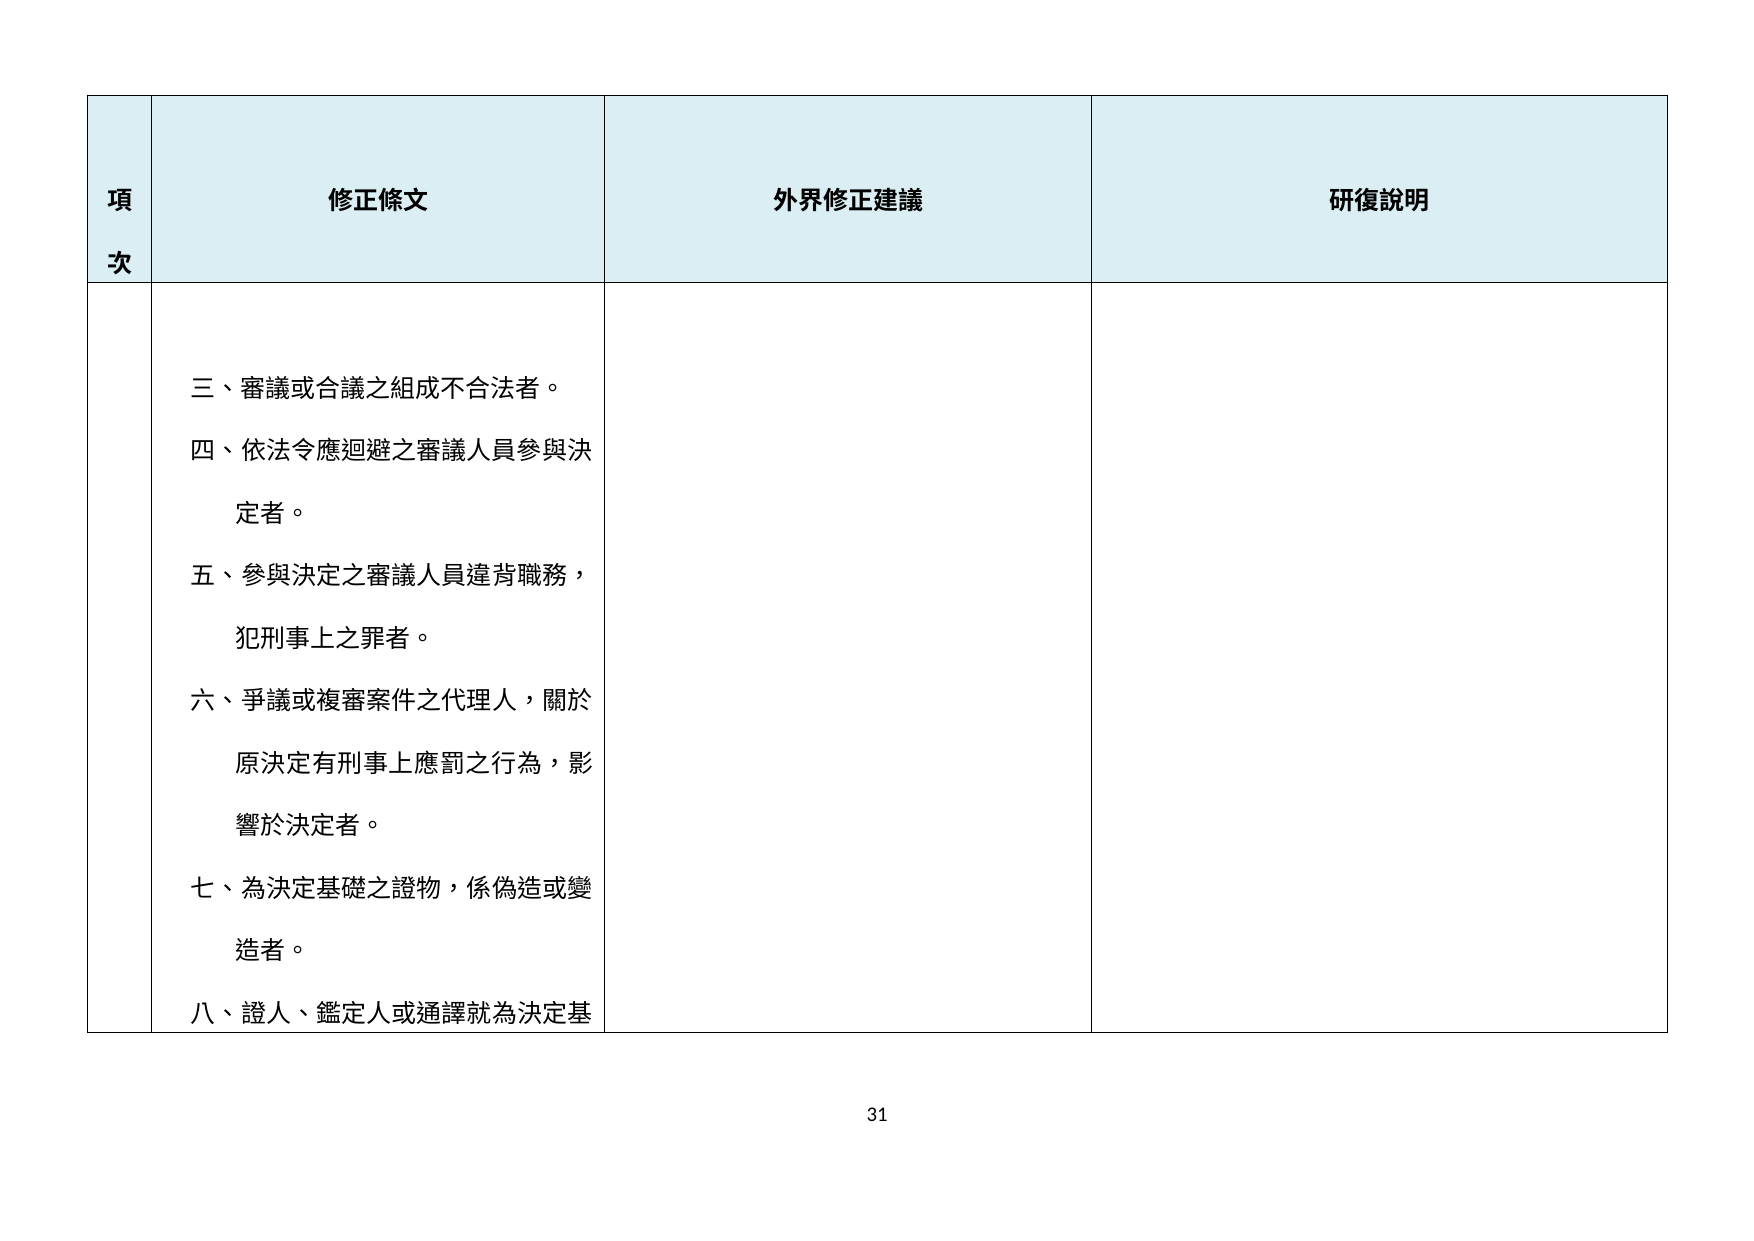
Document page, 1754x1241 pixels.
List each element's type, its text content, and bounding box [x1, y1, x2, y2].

table_header 修正條文 [152, 96, 604, 282]
table_header 研復說明 [1092, 96, 1667, 282]
table_cell [1092, 283, 1667, 1032]
table_header 外界修正建議 [605, 96, 1091, 282]
table_header 項次 [88, 96, 151, 282]
table_cell 三、審議或合議之組成不合法者。 四、依法令應迴避之審議人員參與決定者。 五、參與決定之審議人員違背職務，犯刑事上之罪者。 六、爭議或複審案件之代理人，關於原決定有刑事上應罰之行為，影響於決定者。 七、為決定基礎之證物，係偽造或變造者。 八、證人、鑑定人或通譯就為決定基 [152, 283, 604, 1032]
table_cell [605, 283, 1091, 1032]
table_cell [88, 283, 151, 1032]
